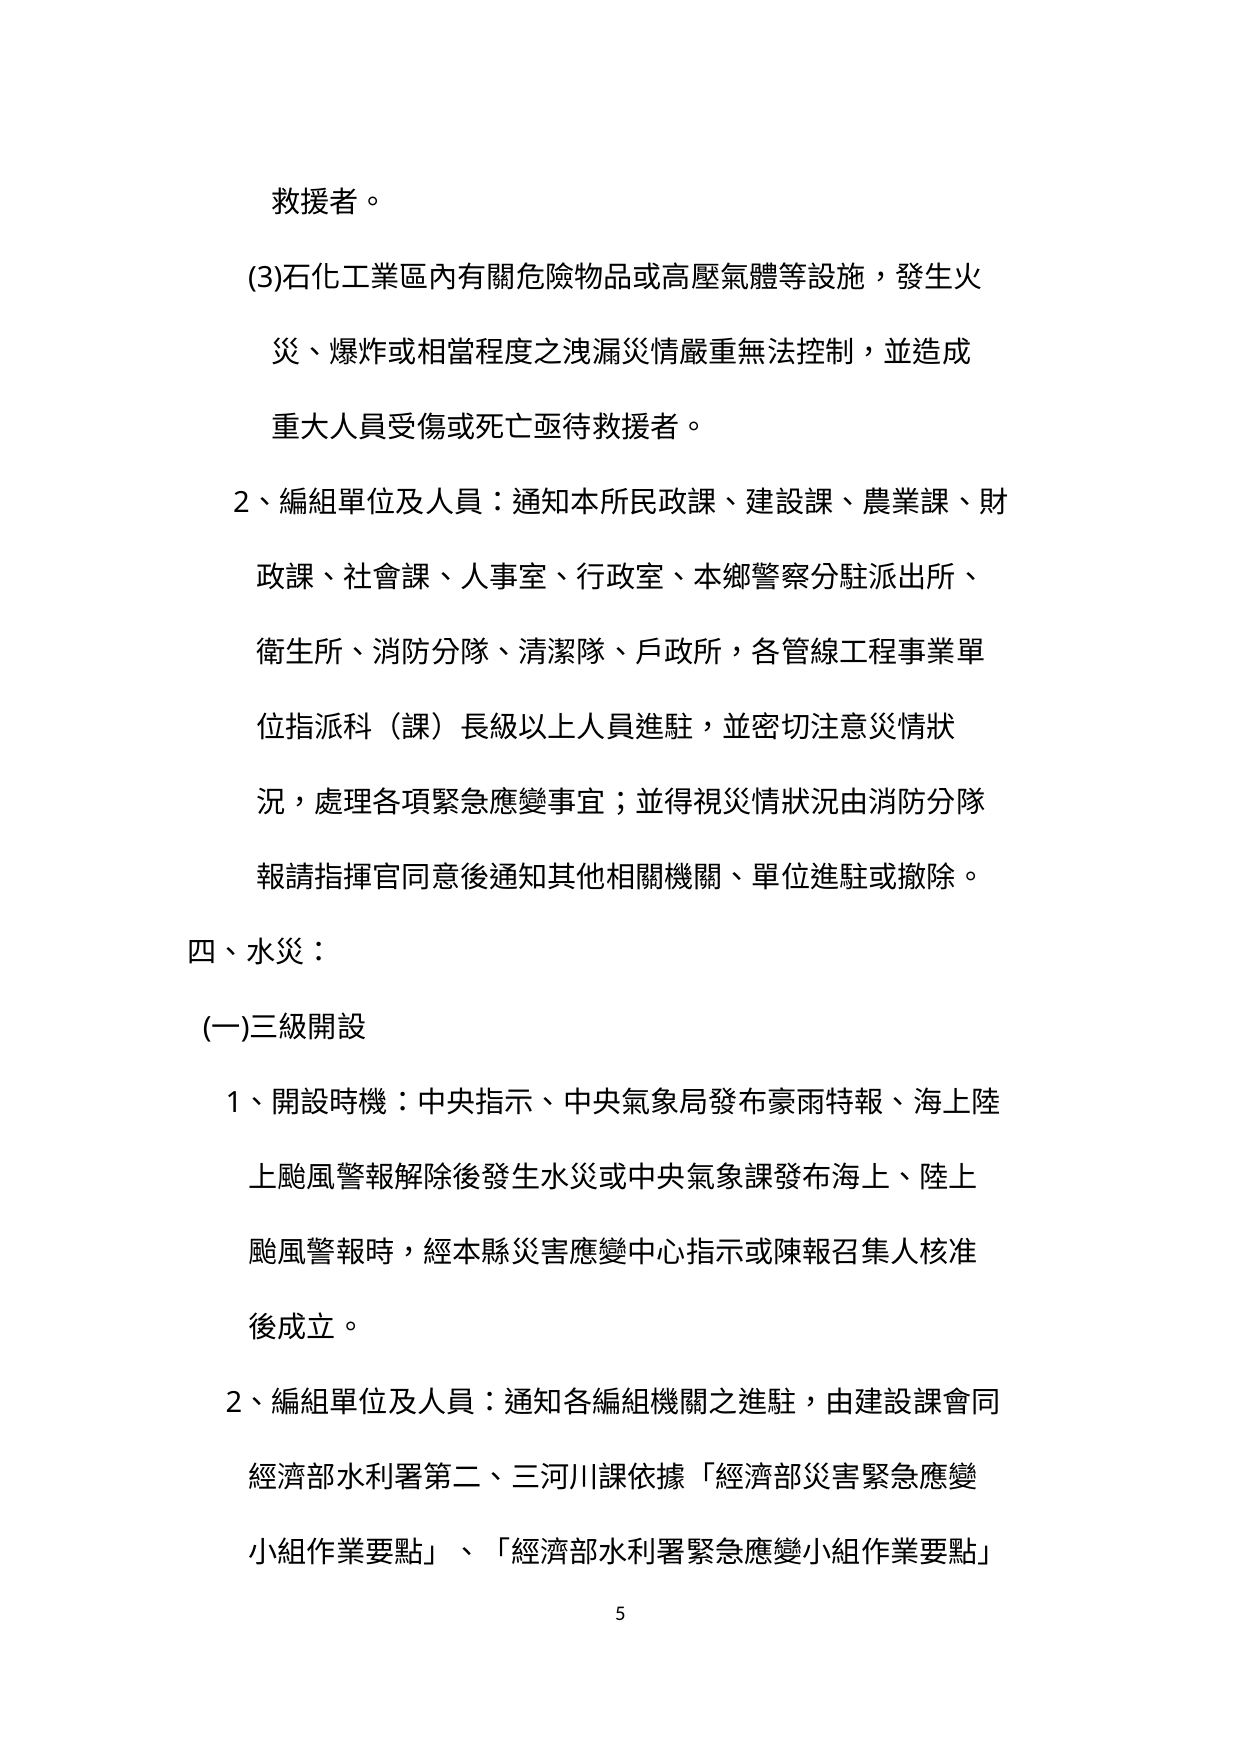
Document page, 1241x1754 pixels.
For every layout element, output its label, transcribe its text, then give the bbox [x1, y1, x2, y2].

text 四、水災： [187, 912, 1053, 987]
text 衛生所、消防分隊、清潔隊、戶政所，各管線工程事業單 [187, 612, 1053, 687]
text 颱風警報時，經本縣災害應變中心指示或陳報召集人核准 [187, 1212, 1053, 1287]
text 1、開設時機：中央指示、中央氣象局發布豪雨特報、海上陸 [187, 1062, 1053, 1137]
text (一)三級開設 [187, 987, 1053, 1062]
text 2、編組單位及人員：通知本所民政課、建設課、農業課、財 [187, 462, 1053, 537]
text 報請指揮官同意後通知其他相關機關、單位進駐或撤除。 [187, 837, 1053, 912]
text 災、爆炸或相當程度之洩漏災情嚴重無法控制，並造成 [187, 312, 1053, 387]
text 重大人員受傷或死亡亟待救援者。 [187, 387, 1053, 462]
text 位指派科（課）長級以上人員進駐，並密切注意災情狀 [187, 687, 1053, 762]
text 上颱風警報解除後發生水災或中央氣象課發布海上、陸上 [187, 1137, 1053, 1212]
text 救援者。 [187, 162, 1053, 237]
text 小組作業要點」、「經濟部水利署緊急應變小組作業要點」 [187, 1512, 1053, 1587]
text 2、編組單位及人員：通知各編組機關之進駐，由建設課會同 [187, 1362, 1053, 1437]
text 政課、社會課、人事室、行政室、本鄉警察分駐派出所、 [187, 537, 1053, 612]
text 經濟部水利署第二、三河川課依據「經濟部災害緊急應變 [187, 1437, 1053, 1512]
text 後成立。 [187, 1287, 1053, 1362]
text 況，處理各項緊急應變事宜；並得視災情狀況由消防分隊 [187, 762, 1053, 837]
text (3)石化工業區內有關危險物品或高壓氣體等設施，發生火 [187, 237, 1053, 312]
